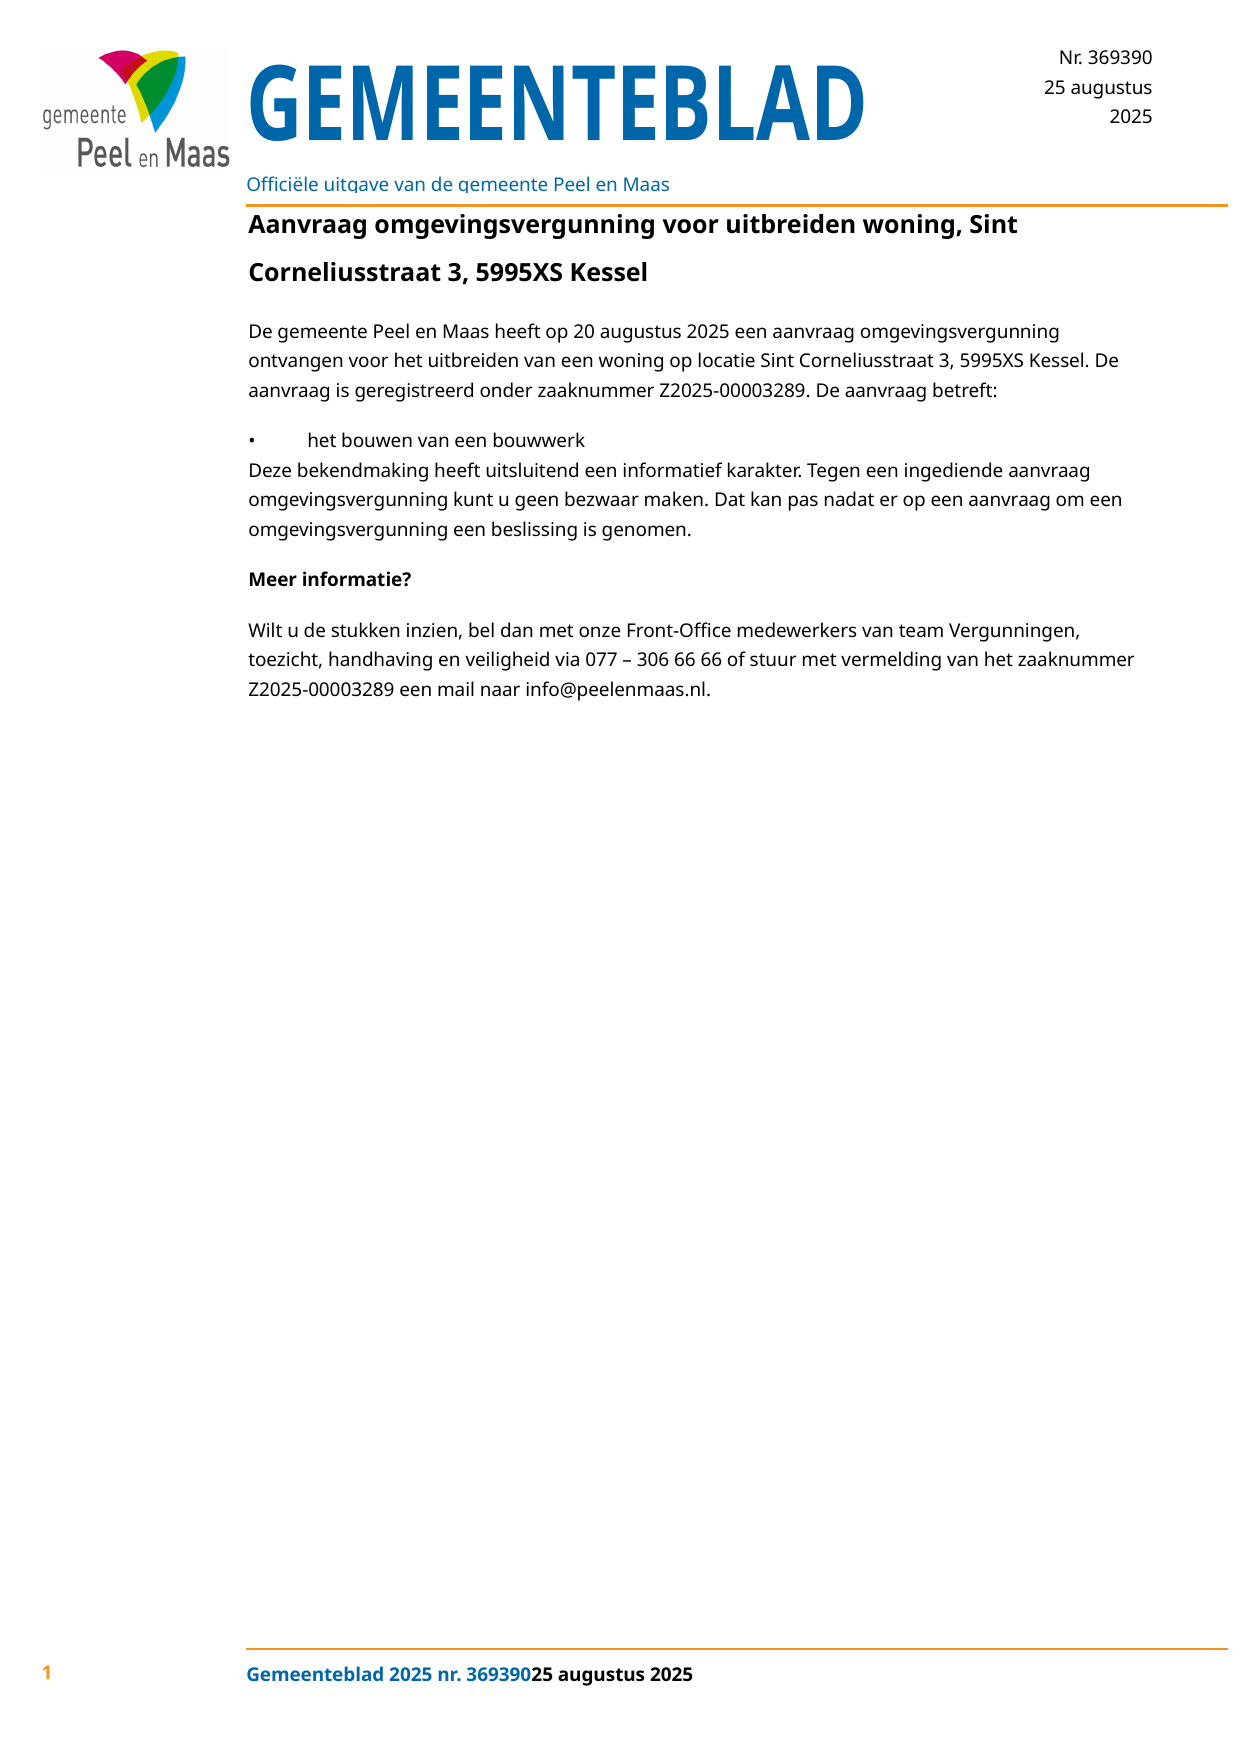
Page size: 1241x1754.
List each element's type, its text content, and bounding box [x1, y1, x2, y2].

text Aanvraag omgevingsvergunning voor uitbreiden woning, Sint Corneliusstraat 3, 5995XS Kessel [248, 207, 1152, 288]
picture [41, 47, 231, 172]
text Deze bekendmaking heeft uitsluitend een informatief karakter. Tegen een ingediende aanvraag omgevingsvergunning kunt u geen bezwaar maken. Dat kan pas nadat er op een aanvraag om een omgevingsvergunning een beslissing is genomen. [248, 457, 1152, 542]
text Wilt u de stukken inzien, bel dan met onze Front-Office medewerkers van team Vergunningen, toezicht, handhaving en veiligheid via 077 – 306 66 66 of stuur met vermelding van het zaaknummer Z2025-00003289 een mail naar info@peelenmaas.nl. [248, 617, 1152, 702]
text De gemeente Peel en Maas heeft op 20 augustus 2025 een aanvraag omgevingsvergunning ontvangen voor het uitbreiden van een woning op locatie Sint Corneliusstraat 3, 5995XS Kessel. De aanvraag is geregistreerd onder zaaknummer Z2025-00003289. De aanvraag betreft: [248, 318, 1152, 403]
text Meer informatie? [248, 567, 1152, 592]
list het bouwen van een bouwwerk [248, 427, 1152, 453]
